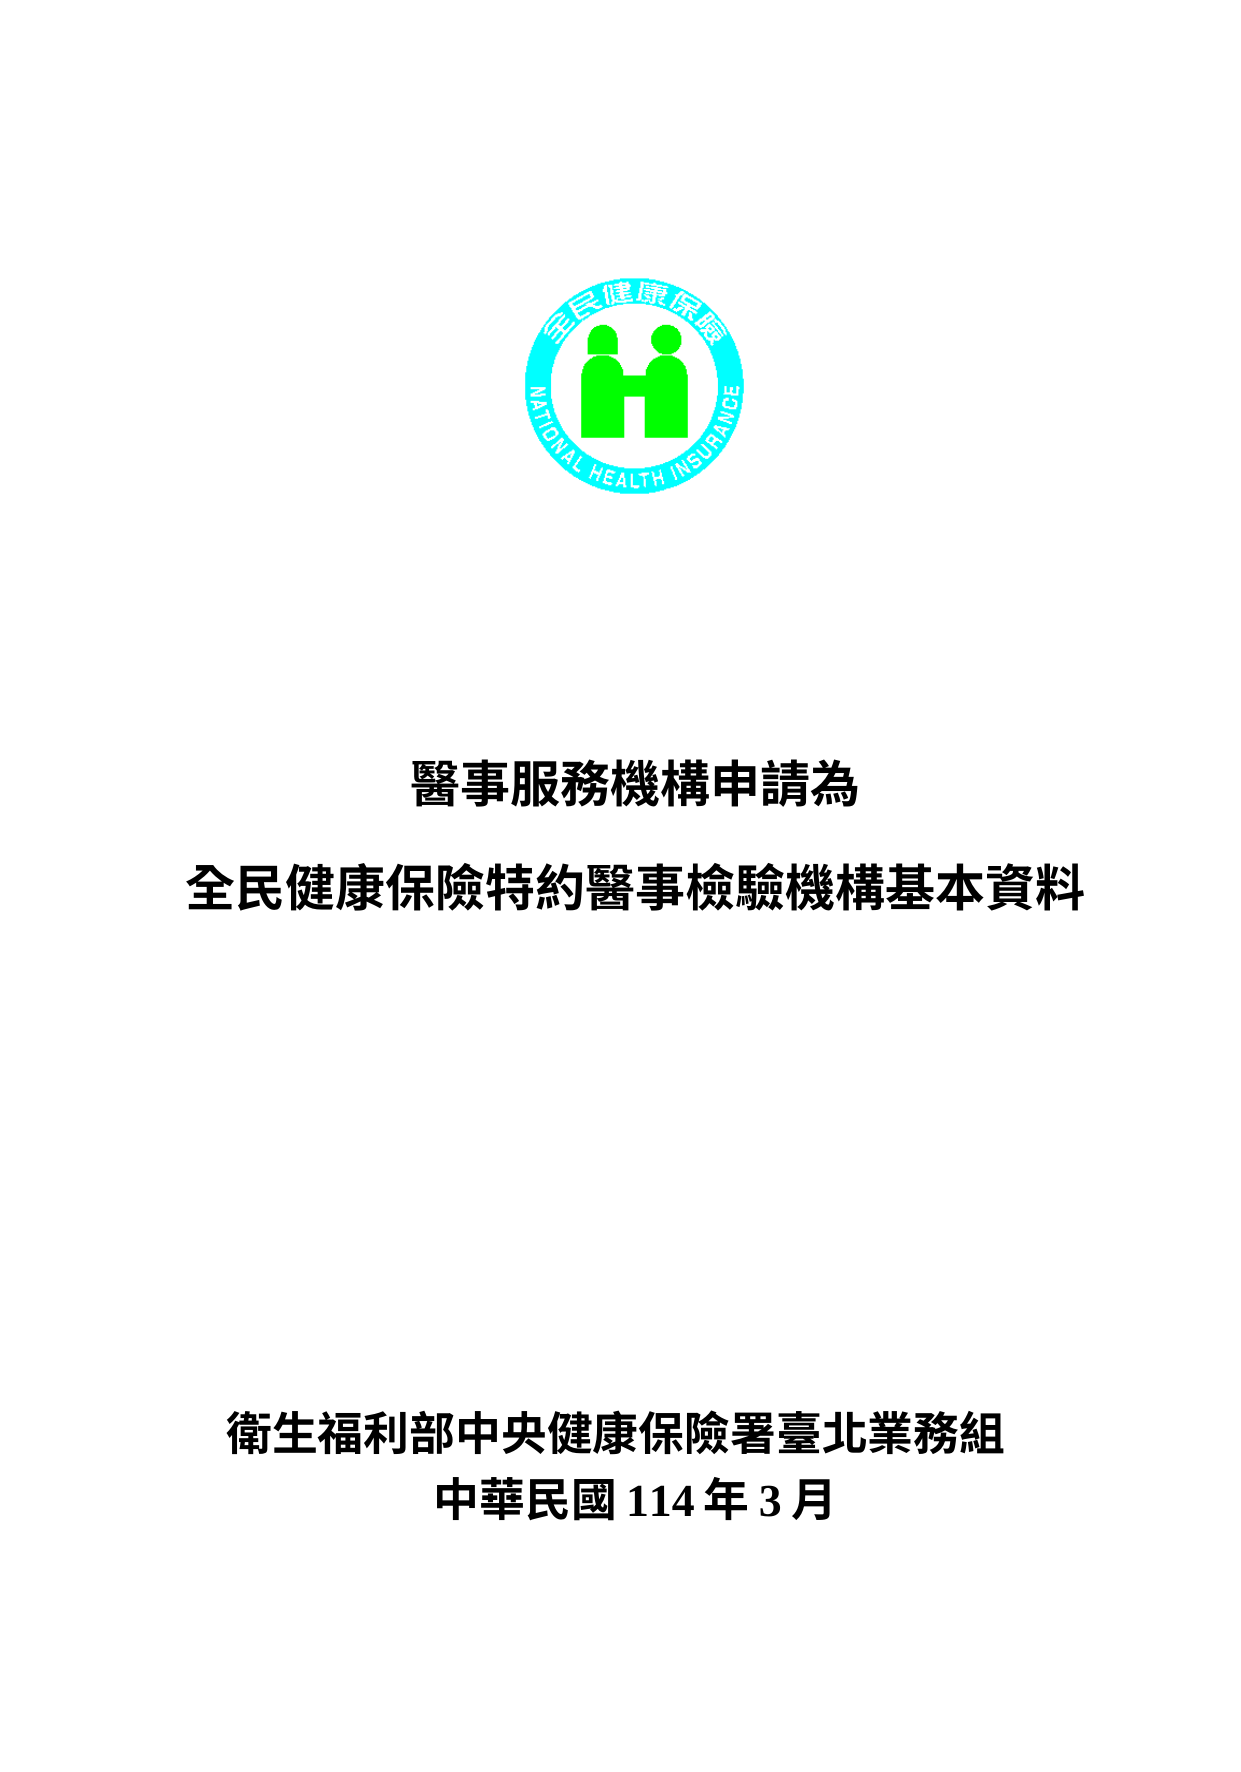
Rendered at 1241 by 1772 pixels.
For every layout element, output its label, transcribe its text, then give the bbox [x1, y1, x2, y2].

text 醫事服務機構申請為 [88, 745, 1181, 817]
text 全民健康保險特約醫事檢驗機構基本資料 [88, 848, 1181, 921]
text 中華民國114年3月 [88, 1463, 1181, 1529]
text 衛生福利部中央健康保險署臺北業務組 [88, 1397, 1181, 1463]
